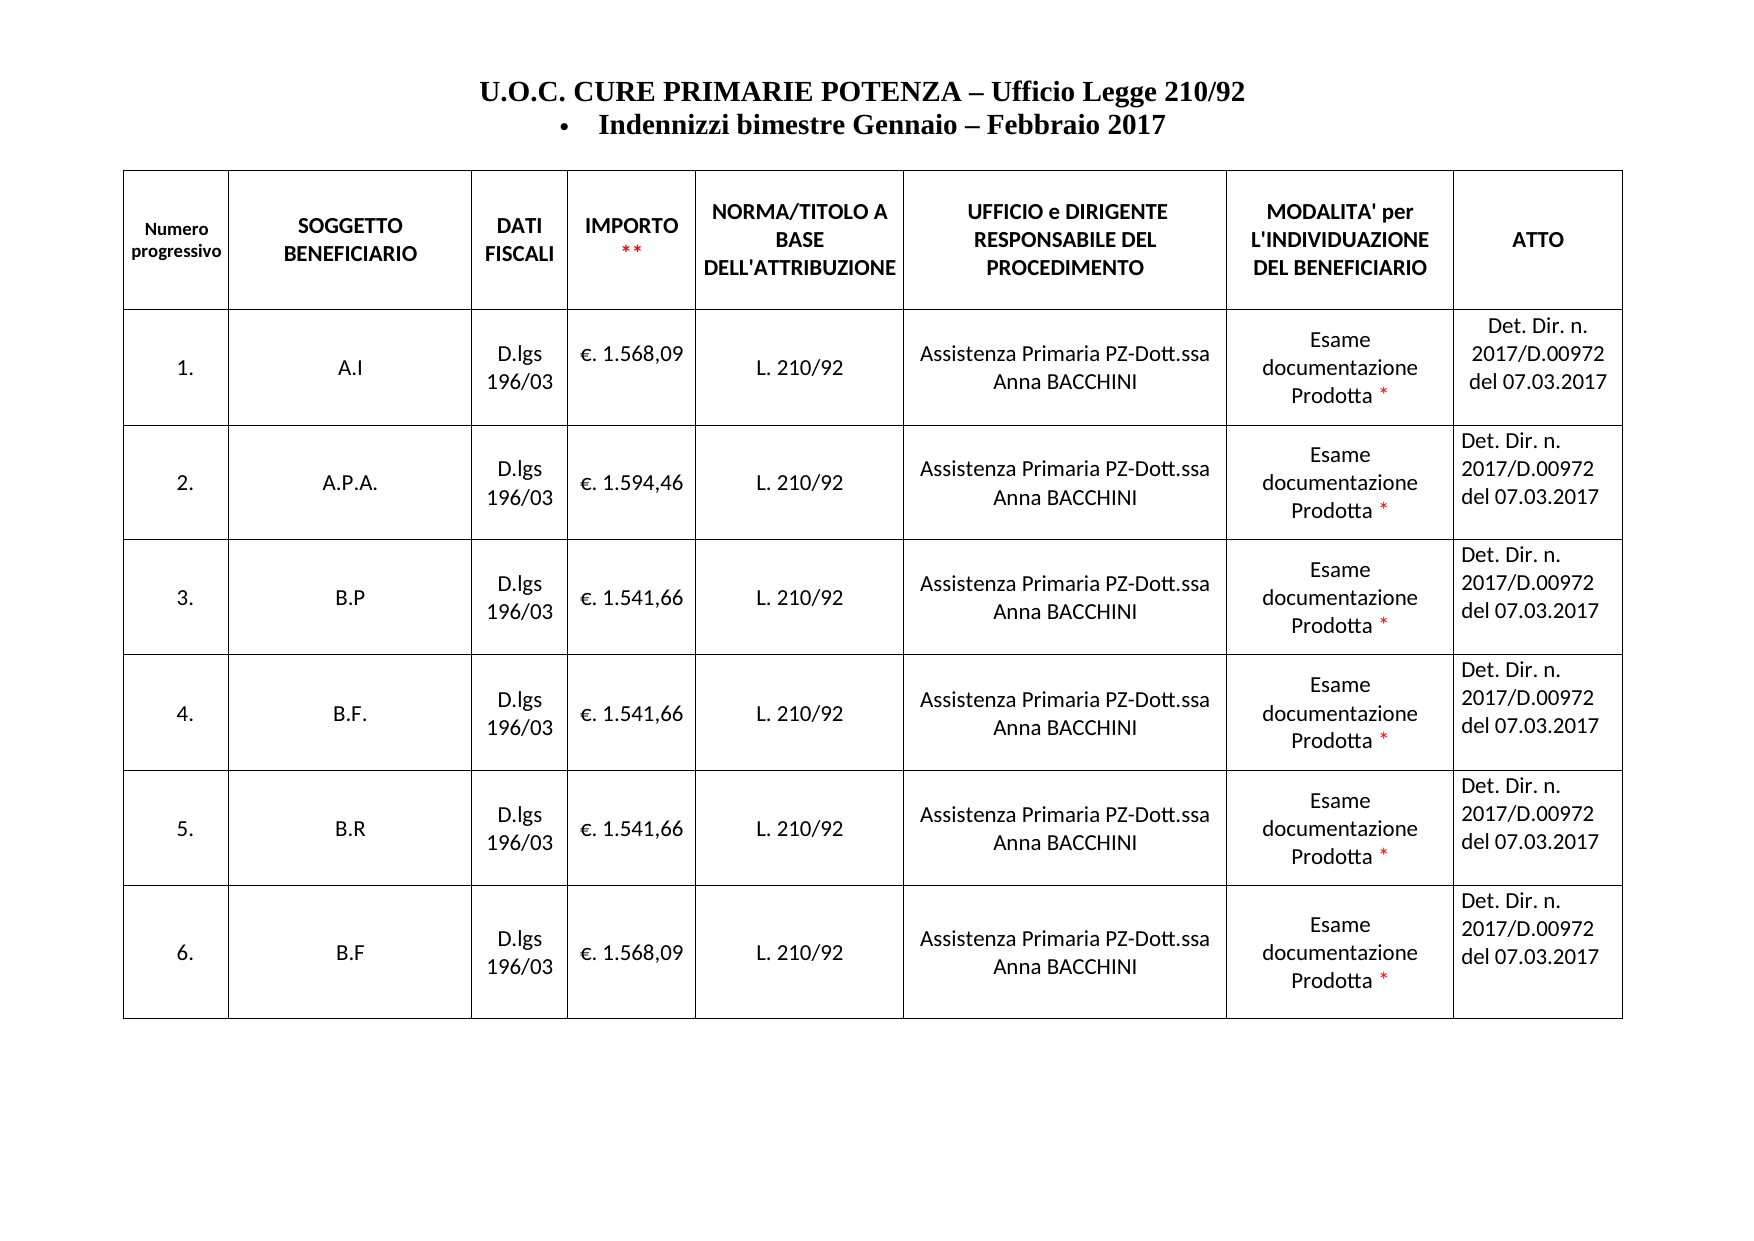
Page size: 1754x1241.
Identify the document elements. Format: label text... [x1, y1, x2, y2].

table_header IMPORTO ** [568, 171, 695, 308]
table_cell Assistenza Primaria PZ-Dott.ssa Anna BACCHINI [904, 540, 1226, 654]
table_cell Esame documentazione Prodotta * [1227, 426, 1453, 539]
table_cell L. 210/92 [696, 310, 903, 425]
table_cell A.P.A. [229, 426, 471, 539]
table_cell B.R [229, 771, 471, 885]
table_cell [124, 886, 228, 1018]
table_cell €. 1.594,46 [568, 426, 695, 539]
table_cell Det. Dir. n. 2017/D.00972 del 07.03.2017 [1454, 310, 1622, 425]
table_cell Det. Dir. n. 2017/D.00972 del 07.03.2017 [1454, 771, 1622, 885]
table_cell Assistenza Primaria PZ-Dott.ssa Anna BACCHINI [904, 771, 1226, 885]
table_cell Det. Dir. n. 2017/D.00972 del 07.03.2017 [1454, 655, 1622, 770]
table_cell Esame documentazione Prodotta * [1227, 771, 1453, 885]
table_cell [124, 655, 228, 770]
table_cell [124, 426, 228, 539]
table_cell Assistenza Primaria PZ-Dott.ssa Anna BACCHINI [904, 310, 1226, 425]
table_cell Esame documentazione Prodotta * [1227, 655, 1453, 770]
table_cell B.F. [229, 655, 471, 770]
table_cell D.lgs 196/03 [472, 540, 567, 654]
table_cell €. 1.568,09 [568, 886, 695, 1018]
table_cell L. 210/92 [696, 771, 903, 885]
table_cell Esame documentazione Prodotta * [1227, 886, 1453, 1018]
table_cell D.lgs 196/03 [472, 310, 567, 425]
table_header MODALITA' per L'INDIVIDUAZIONE DEL BENEFICIARIO [1227, 171, 1453, 308]
table_cell [124, 540, 228, 654]
table_cell L. 210/92 [696, 655, 903, 770]
table_cell €. 1.541,66 [568, 540, 695, 654]
table_cell B.F [229, 886, 471, 1018]
table_cell Assistenza Primaria PZ-Dott.ssa Anna BACCHINI [904, 655, 1226, 770]
table_cell D.lgs 196/03 [472, 426, 567, 539]
table_cell Assistenza Primaria PZ-Dott.ssa Anna BACCHINI [904, 886, 1226, 1018]
table_cell [124, 310, 228, 425]
table_cell D.lgs 196/03 [472, 655, 567, 770]
table_cell A.I [229, 310, 471, 425]
table_cell Det. Dir. n. 2017/D.00972 del 07.03.2017 [1454, 426, 1622, 539]
table_cell L. 210/92 [696, 540, 903, 654]
table_header NORMA/TITOLO A BASE DELL'ATTRIBUZIONE [696, 171, 903, 308]
table_header SOGGETTO BENEFICIARIO [229, 171, 471, 308]
table_cell €. 1.541,66 [568, 771, 695, 885]
table_cell €. 1.541,66 [568, 655, 695, 770]
table_cell Esame documentazione Prodotta * [1227, 310, 1453, 425]
table_cell L. 210/92 [696, 426, 903, 539]
text U.O.C. CURE PRIMARIE POTENZA – Ufficio Legge 210/92 [118, 74, 1606, 107]
table_cell Det. Dir. n. 2017/D.00972 del 07.03.2017 [1454, 540, 1622, 654]
table_cell Det. Dir. n. 2017/D.00972 del 07.03.2017 [1454, 886, 1622, 1018]
table_header UFFICIO e DIRIGENTE RESPONSABILE DEL PROCEDIMENTO [904, 171, 1226, 308]
table_cell [124, 771, 228, 885]
table_cell B.P [229, 540, 471, 654]
table_cell D.lgs 196/03 [472, 771, 567, 885]
table_header ATTO [1454, 171, 1622, 308]
table_header Numero progressivo [124, 171, 228, 308]
table_cell €. 1.568,09 [568, 310, 695, 425]
table_cell L. 210/92 [696, 886, 903, 1018]
table_cell Esame documentazione Prodotta * [1227, 540, 1453, 654]
list Indennizzi bimestre Gennaio – Febbraio 2017 [561, 107, 1606, 141]
table_header DATI FISCALI [472, 171, 567, 308]
table_cell D.lgs 196/03 [472, 886, 567, 1018]
table_cell Assistenza Primaria PZ-Dott.ssa Anna BACCHINI [904, 426, 1226, 539]
